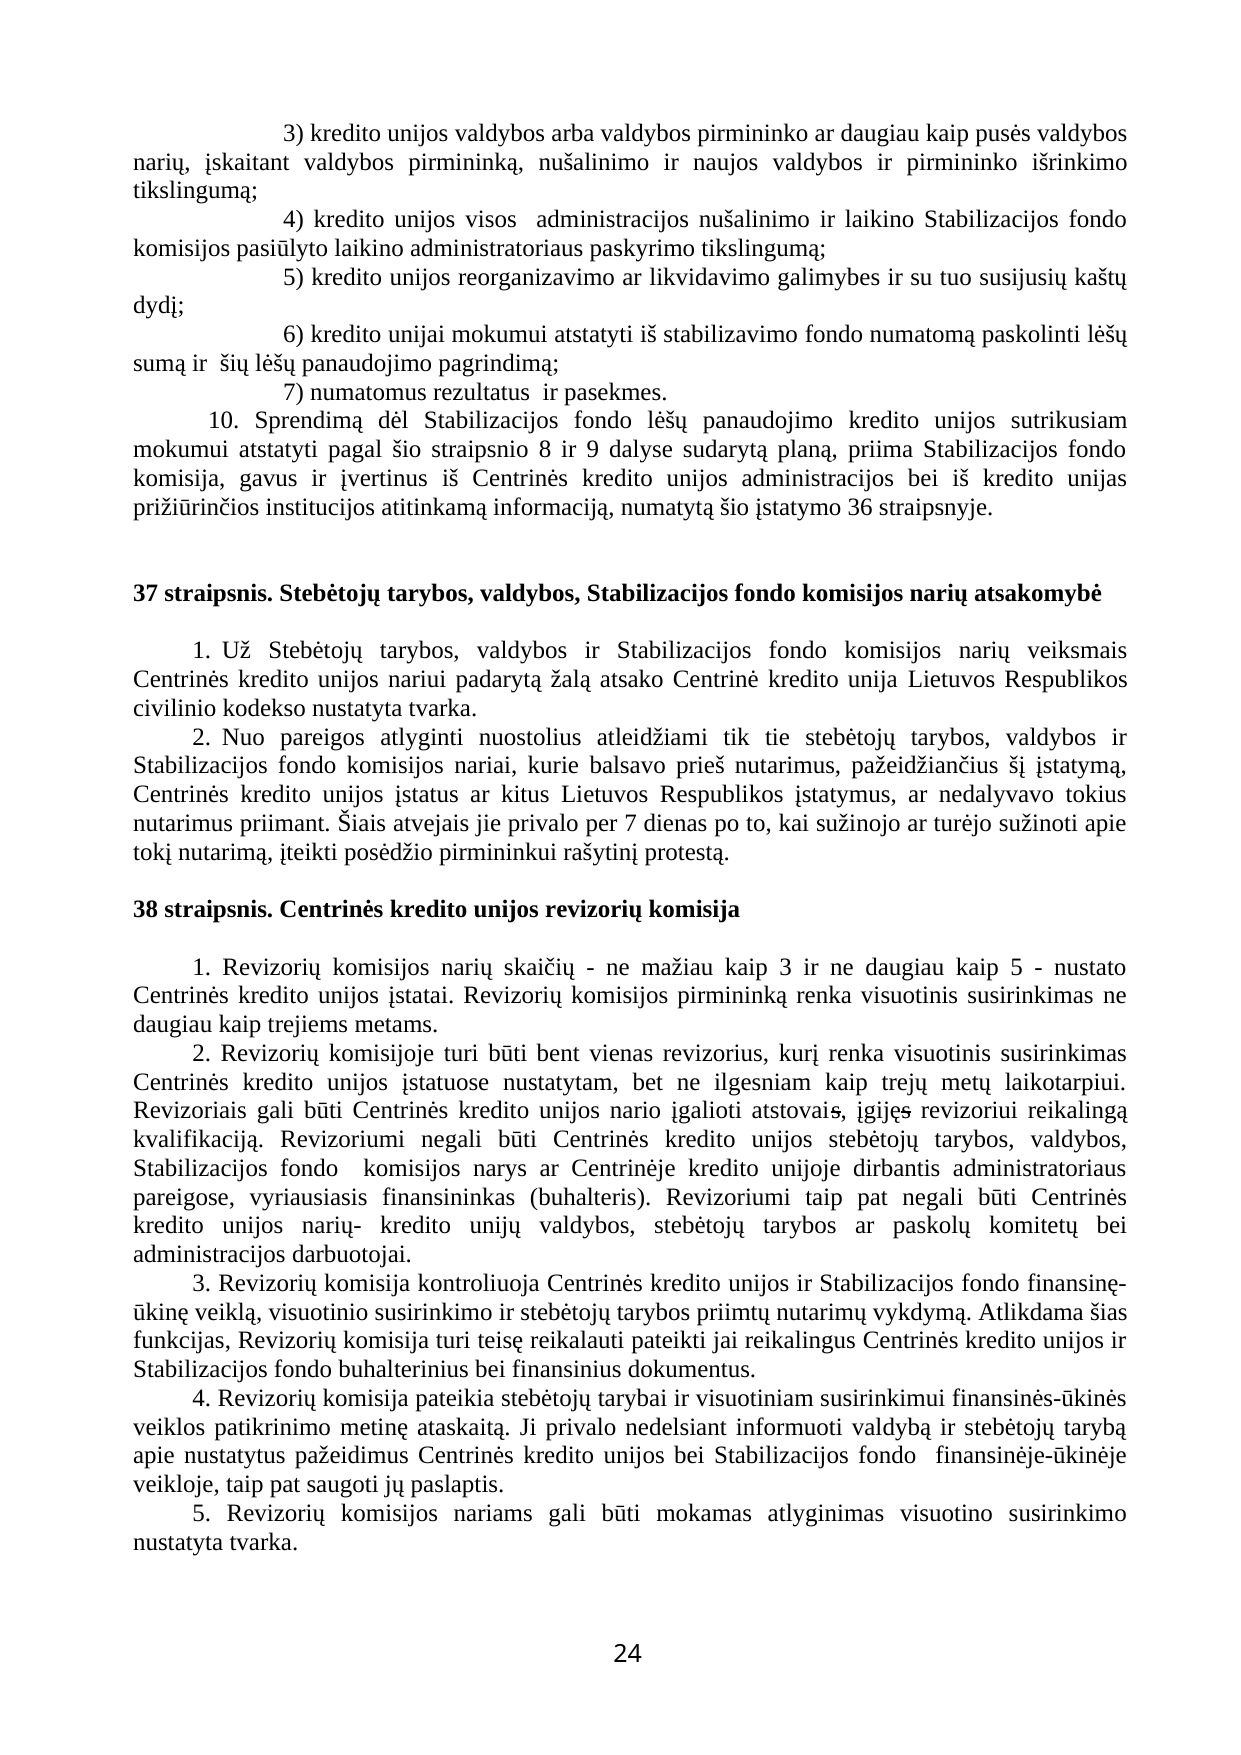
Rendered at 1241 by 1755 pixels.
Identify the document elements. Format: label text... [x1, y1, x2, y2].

text 4. Revizorių komisija pateikia stebėtojų tarybai ir visuotiniam susirinkimui finansinės-ūkinės veiklos patikrinimo metinę ataskaitą. Ji privalo nedelsiant informuoti valdybą ir stebėtojų tarybą apie nustatytus pažeidimus Centrinės kredito unijos bei Stabilizacijos fondo finansinėje-ūkinėje veikloje, taip pat saugoti jų paslaptis. [133, 1383, 1128, 1498]
text 6) kredito unijai mokumui atstatyti iš stabilizavimo fondo numatomą paskolinti lėšų sumą ir šių lėšų panaudojimo pagrindimą; [133, 319, 1128, 377]
text 38 straipsnis. Centrinės kredito unijos revizorių komisija [133, 894, 1128, 923]
text 2. Revizorių komisijoje turi būti bent vienas revizorius, kurį renka visuotinis susirinkimas Centrinės kredito unijos įstatuose nustatytam, bet ne ilgesniam kaip trejų metų laikotarpiui. Revizoriais gali būti Centrinės kredito unijos nario įgalioti atstovais, įgijęs revizoriui reikalingą kvalifikaciją. Revizoriumi negali būti Centrinės kredito unijos stebėtojų tarybos, valdybos, Stabilizacijos fondo komisijos narys ar Centrinėje kredito unijoje dirbantis administratoriaus pareigose, vyriausiasis finansininkas (buhalteris). Revizoriumi taip pat negali būti Centrinės kredito unijos narių- kredito unijų valdybos, stebėtojų tarybos ar paskolų komitetų bei administracijos darbuotojai. [133, 1038, 1128, 1268]
text 5) kredito unijos reorganizavimo ar likvidavimo galimybes ir su tuo susijusių kaštų dydį; [133, 262, 1128, 319]
text 2. Nuo pareigos atlyginti nuostolius atleidžiami tik tie stebėtojų tarybos, valdybos ir Stabilizacijos fondo komisijos nariai, kurie balsavo prieš nutarimus, pažeidžiančius šį įstatymą, Centrinės kredito unijos įstatus ar kitus Lietuvos Respublikos įstatymus, ar nedalyvavo tokius nutarimus priimant. Šiais atvejais jie privalo per 7 dienas po to, kai sužinojo ar turėjo sužinoti apie tokį nutarimą, įteikti posėdžio pirmininkui rašytinį protestą. [133, 722, 1128, 866]
text 4) kredito unijos visos administracijos nušalinimo ir laikino Stabilizacijos fondo komisijos pasiūlyto laikino administratoriaus paskyrimo tikslingumą; [133, 204, 1128, 262]
text 7) numatomus rezultatus ir pasekmes. [133, 377, 1128, 406]
text 3) kredito unijos valdybos arba valdybos pirmininko ar daugiau kaip pusės valdybos narių, įskaitant valdybos pirmininką, nušalinimo ir naujos valdybos ir pirmininko išrinkimo tikslingumą; [133, 118, 1128, 204]
text 10. Sprendimą dėl Stabilizacijos fondo lėšų panaudojimo kredito unijos sutrikusiam mokumui atstatyti pagal šio straipsnio 8 ir 9 dalyse sudarytą planą, priima Stabilizacijos fondo komisija, gavus ir įvertinus iš Centrinės kredito unijos administracijos bei iš kredito unijas prižiūrinčios institucijos atitinkamą informaciją, numatytą šio įstatymo 36 straipsnyje. [133, 406, 1128, 521]
text 37 straipsnis. Stebėtojų tarybos, valdybos, Stabilizacijos fondo komisijos narių atsakomybė [133, 578, 1128, 607]
text 5. Revizorių komisijos nariams gali būti mokamas atlyginimas visuotino susirinkimo nustatyta tvarka. [133, 1498, 1128, 1556]
text 3. Revizorių komisija kontroliuoja Centrinės kredito unijos ir Stabilizacijos fondo finansinę-ūkinę veiklą, visuotinio susirinkimo ir stebėtojų tarybos priimtų nutarimų vykdymą. Atlikdama šias funkcijas, Revizorių komisija turi teisę reikalauti pateikti jai reikalingus Centrinės kredito unijos ir Stabilizacijos fondo buhalterinius bei finansinius dokumentus. [133, 1268, 1128, 1383]
text 1. Revizorių komisijos narių skaičių - ne mažiau kaip 3 ir ne daugiau kaip 5 - nustato Centrinės kredito unijos įstatai. Revizorių komisijos pirmininką renka visuotinis susirinkimas ne daugiau kaip trejiems metams. [133, 952, 1128, 1038]
text 1. Už Stebėtojų tarybos, valdybos ir Stabilizacijos fondo komisijos narių veiksmais Centrinės kredito unijos nariui padarytą žalą atsako Centrinė kredito unija Lietuvos Respublikos civilinio kodekso nustatyta tvarka. [133, 636, 1128, 722]
